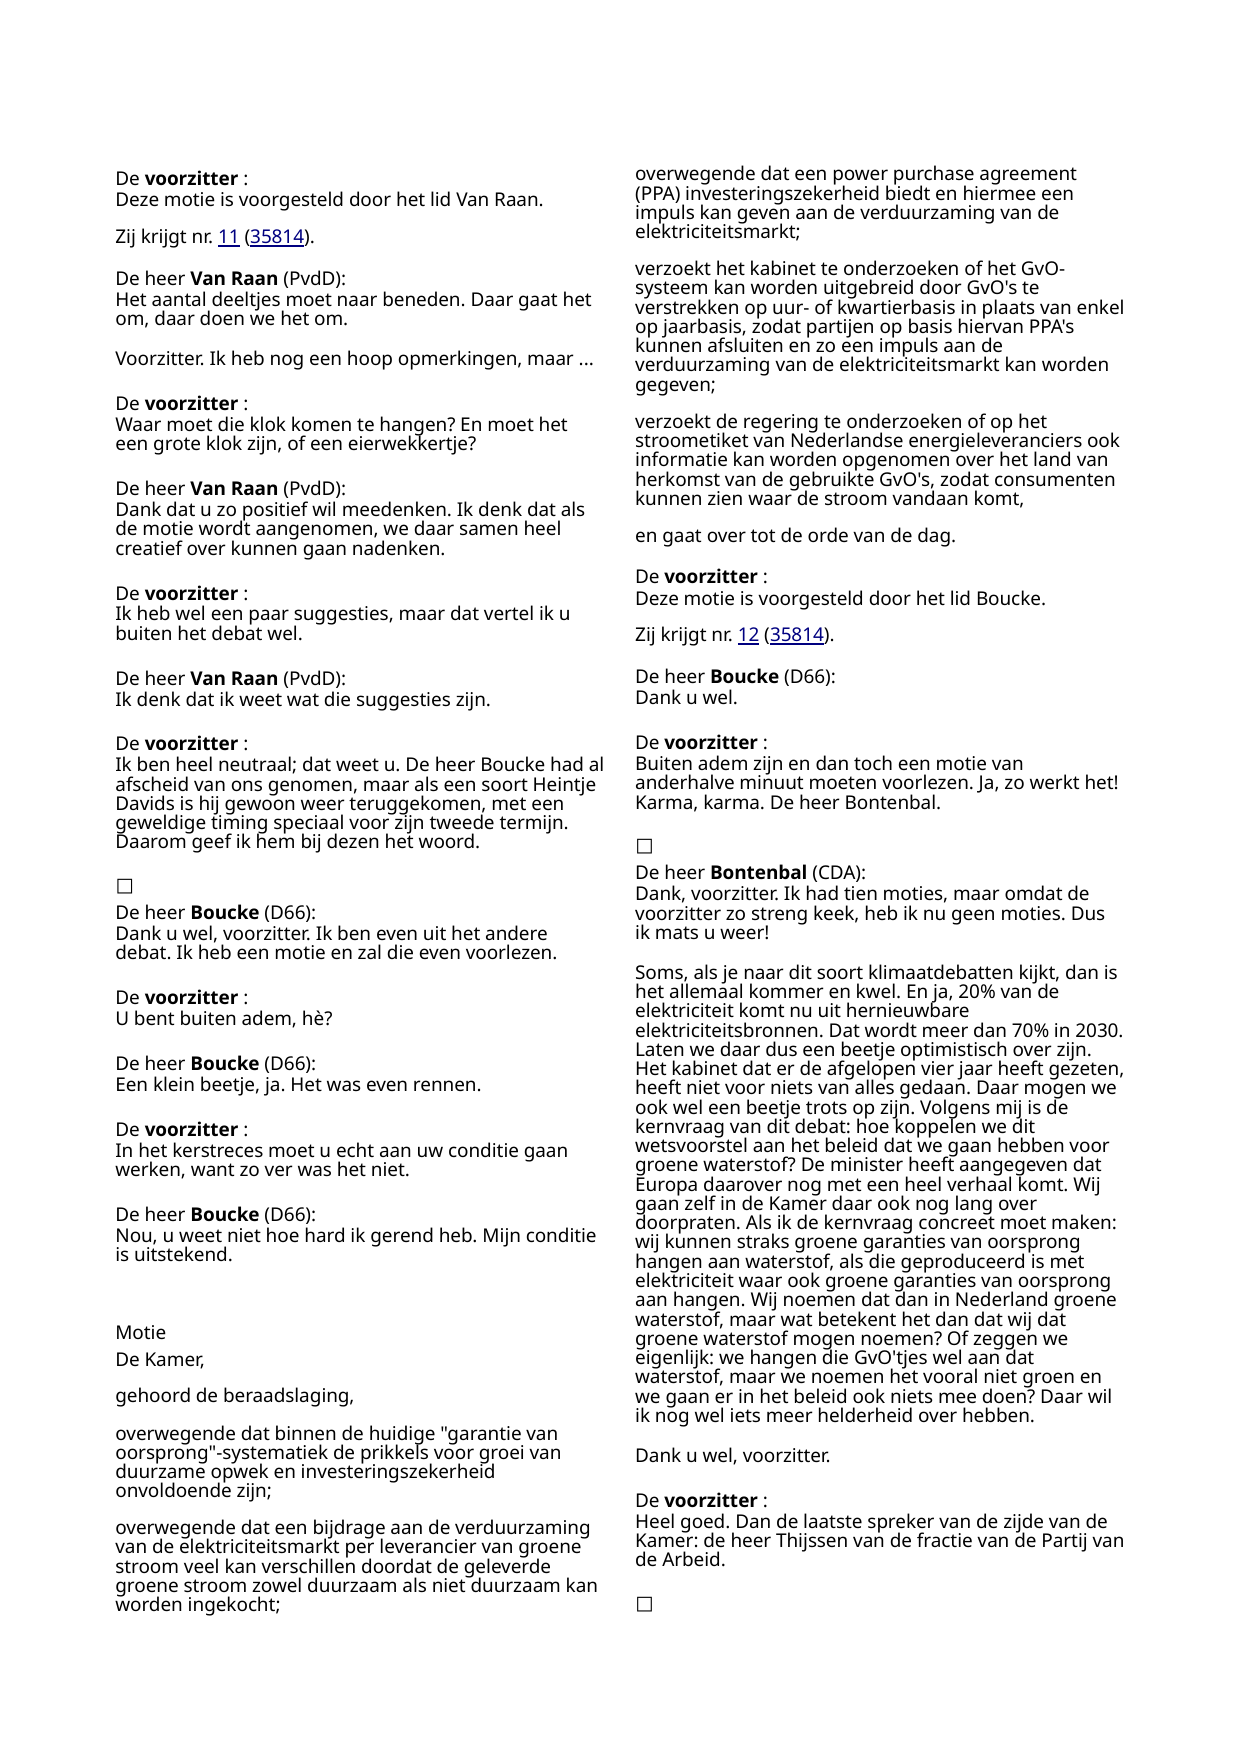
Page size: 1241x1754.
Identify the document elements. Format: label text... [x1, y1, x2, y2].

text ⬜ [635, 834, 1125, 859]
text Dank dat u zo positief wil meedenken. Ik denk dat als de motie wordt aangenomen, we daar samen heel creatief over kunnen gaan nadenken. [115, 501, 605, 559]
text De voorzitter : [115, 1116, 605, 1142]
text De voorzitter : [115, 984, 605, 1010]
text Zij krijgt nr. 12 (35814). [635, 626, 1125, 646]
text De heer Van Raan (PvdD): [115, 665, 605, 691]
text Het aantal deeltjes moet naar beneden. Daar gaat het om, daar doen we het om. [115, 291, 605, 329]
text Ik heb wel een paar suggesties, maar dat vertel ik u buiten het debat wel. [115, 605, 605, 644]
text ⬜ [635, 1591, 1125, 1617]
text De heer Boucke (D66): [635, 663, 1125, 689]
text De voorzitter : [115, 165, 605, 191]
text Dank u wel, voorzitter. [635, 1447, 1125, 1466]
text overwegende dat binnen de huidige "garantie van oorsprong"-systematiek de prikkels voor groei van duurzame opwek en investeringszekerheid onvoldoende zijn; [115, 1424, 605, 1502]
text Ik denk dat ik weet wat die suggesties zijn. [115, 691, 605, 710]
text De voorzitter : [115, 580, 605, 605]
text De heer Bontenbal (CDA): [635, 859, 1125, 885]
text Soms, als je naar dit soort klimaatdebatten kijkt, dan is het allemaal kommer en kwel. En ja, 20% van de elektriciteit komt nu uit hernieuwbare elektriciteitsbronnen. Dat wordt meer dan 70% in 2030. Laten we daar dus een beetje optimistisch over zijn. Het kabinet dat er de afgelopen vier jaar heeft gezeten, heeft niet voor niets van alles gedaan. Daar mogen we ook wel een beetje trots op zijn. Volgens mij is de kernvraag van dit debat: hoe koppelen we dit wetsvoorstel aan het beleid dat we gaan hebben voor groene waterstof? De minister heeft aangegeven dat Europa daarover nog met een heel verhaal komt. Wij gaan zelf in de Kamer daar ook nog lang over doorpraten. Als ik de kernvraag concreet moet maken: wij kunnen straks groene garanties van oorsprong hangen aan waterstof, als die geproduceerd is met elektriciteit waar ook groene garanties van oorsprong aan hangen. Wij noemen dat dan in Nederland groene waterstof, maar wat betekent het dan dat wij dat groene waterstof mogen noemen? Of zeggen we eigenlijk: we hangen die GvO'tjes wel aan dat waterstof, maar we noemen het vooral niet groen en we gaan er in het beleid ook niets mee doen? Daar wil ik nog wel iets meer helderheid over hebben. [635, 964, 1125, 1426]
text overwegende dat een bijdrage aan de verduurzaming van de elektriciteitsmarkt per leverancier van groene stroom veel kan verschillen doordat de geleverde groene stroom zowel duurzaam als niet duurzaam kan worden ingekocht; [115, 1519, 605, 1616]
text De voorzitter : [115, 731, 605, 756]
text De voorzitter : [115, 390, 605, 416]
text Deze motie is voorgesteld door het lid Van Raan. [115, 191, 605, 210]
text Een klein beetje, ja. Het was even rennen. [115, 1076, 605, 1095]
text De voorzitter : [635, 1487, 1125, 1513]
text De Kamer, [115, 1351, 605, 1370]
text De heer Van Raan (PvdD): [115, 265, 605, 291]
text Zij krijgt nr. 11 (35814). [115, 228, 605, 247]
text De heer Boucke (D66): [115, 1201, 605, 1227]
text Waar moet die klok komen te hangen? En moet het een grote klok zijn, of een eierwekkertje? [115, 416, 605, 454]
text De voorzitter : [635, 564, 1125, 589]
text U bent buiten adem, hè? [115, 1010, 605, 1029]
text Motie [115, 1319, 605, 1344]
text De heer Van Raan (PvdD): [115, 475, 605, 501]
text Deze motie is voorgesteld door het lid Boucke. [635, 589, 1125, 609]
text Dank u wel, voorzitter. Ik ben even uit het andere debat. Ik heb een motie en zal die even voorlezen. [115, 925, 605, 963]
text Ik ben heel neutraal; dat weet u. De heer Boucke had al afscheid van ons genomen, maar als een soort Heintje Davids is hij gewoon weer teruggekomen, met een geweldige timing speciaal voor zijn tweede termijn. Daarom geef ik hem bij dezen het woord. [115, 756, 605, 853]
text verzoekt het kabinet te onderzoeken of het GvO-systeem kan worden uitgebreid door GvO's te verstrekken op uur- of kwartierbasis in plaats van enkel op jaarbasis, zodat partijen op basis hiervan PPA's kunnen afsluiten en zo een impuls aan de verduurzaming van de elektriciteitsmarkt kan worden gegeven; [635, 260, 1125, 395]
text verzoekt de regering te onderzoeken of op het stroometiket van Nederlandse energieleveranciers ook informatie kan worden opgenomen over het land van herkomst van de gebruikte GvO's, zodat consumenten kunnen zien waar de stroom vandaan komt, [635, 413, 1125, 509]
text De heer Boucke (D66): [115, 899, 605, 925]
text gehoord de beraadslaging, [115, 1387, 605, 1407]
text Heel goed. Dan de laatste spreker van de zijde van de Kamer: de heer Thijssen van de fractie van de Partij van de Arbeid. [635, 1513, 1125, 1571]
text Dank u wel. [635, 689, 1125, 708]
text In het kerstreces moet u echt aan uw conditie gaan werken, want zo ver was het niet. [115, 1142, 605, 1180]
text Voorzitter. Ik heb nog een hoop opmerkingen, maar ... [115, 350, 605, 369]
text De heer Boucke (D66): [115, 1050, 605, 1076]
text overwegende dat een power purchase agreement (PPA) investeringszekerheid biedt en hiermee een impuls kan geven aan de verduurzaming van de elektriciteitsmarkt; [635, 165, 1125, 242]
text Nou, u weet niet hoe hard ik gerend heb. Mijn conditie is uitstekend. [115, 1227, 605, 1265]
text Buiten adem zijn en dan toch een motie van anderhalve minuut moeten voorlezen. Ja, zo werkt het! Karma, karma. De heer Bontenbal. [635, 755, 1125, 813]
text Dank, voorzitter. Ik had tien moties, maar omdat de voorzitter zo streng keek, heb ik nu geen moties. Dus ik mats u weer! [635, 885, 1125, 943]
text en gaat over tot de orde van de dag. [635, 527, 1125, 546]
text De voorzitter : [635, 729, 1125, 755]
text ⬜ [115, 873, 605, 899]
